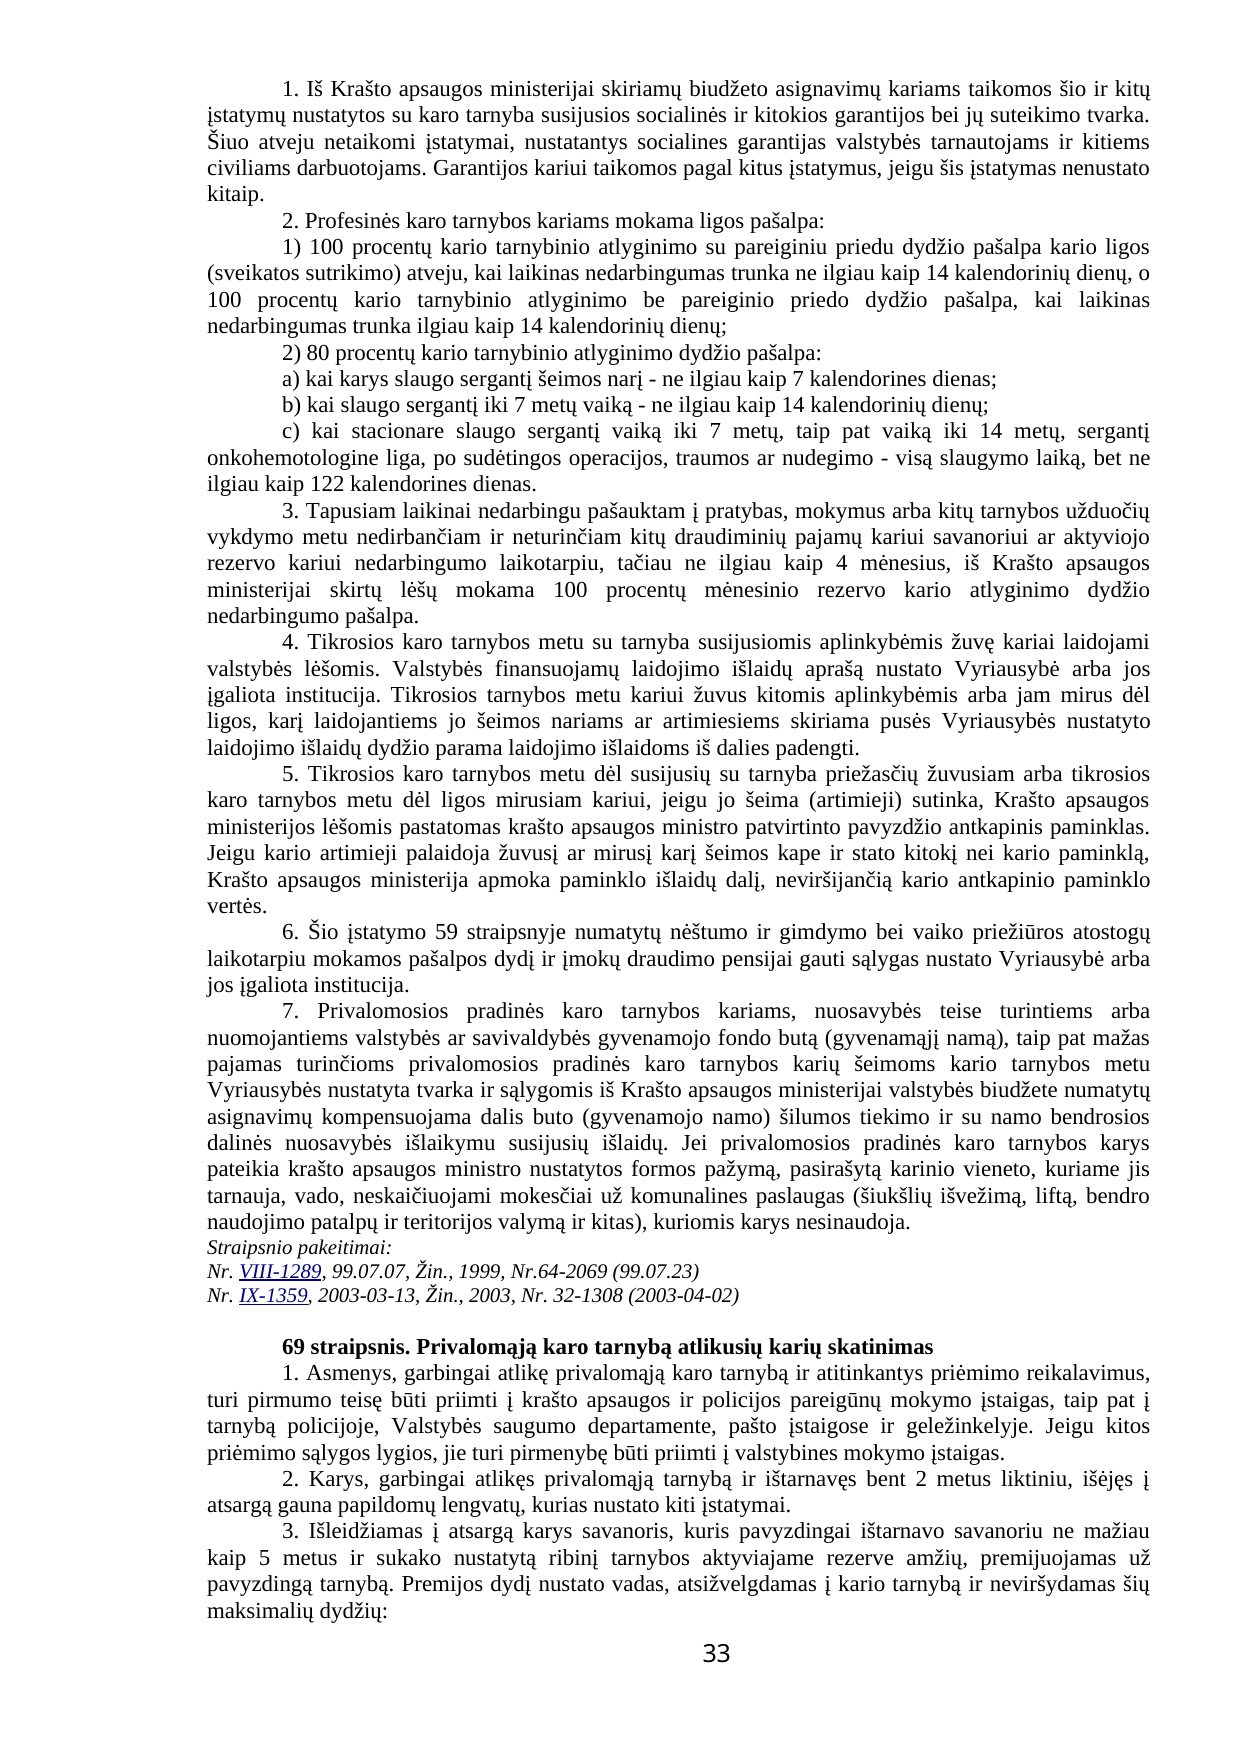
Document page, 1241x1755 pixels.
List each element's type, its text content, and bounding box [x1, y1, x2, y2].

text 2. Karys, garbingai atlikęs privalomąją tarnybą ir ištarnavęs bent 2 metus liktiniu, išėjęs į atsargą gauna papildomų lengvatų, kurias nustato kiti įstatymai. [207, 1465, 1152, 1518]
text 5. Tikrosios karo tarnybos metu dėl susijusių su tarnyba priežasčių žuvusiam arba tikrosios karo tarnybos metu dėl ligos mirusiam kariui, jeigu jo šeima (artimieji) sutinka, Krašto apsaugos ministerijos lėšomis pastatomas krašto apsaugos ministro patvirtinto pavyzdžio antkapinis paminklas. Jeigu kario artimieji palaidoja žuvusį ar mirusį karį šeimos kape ir stato kitokį nei kario paminklą, Krašto apsaugos ministerija apmoka paminklo išlaidų dalį, neviršijančią kario antkapinio paminklo vertės. [207, 760, 1152, 918]
text 69 straipsnis. Privalomąją karo tarnybą atlikusių karių skatinimas [207, 1333, 1152, 1359]
text 1. Iš Krašto apsaugos ministerijai skiriamų biudžeto asignavimų kariams taikomos šio ir kitų įstatymų nustatytos su karo tarnyba susijusios socialinės ir kitokios garantijos bei jų suteikimo tvarka. Šiuo atveju netaikomi įstatymai, nustatantys socialines garantijas valstybės tarnautojams ir kitiems civiliams darbuotojams. Garantijos kariui taikomos pagal kitus įstatymus, jeigu šis įstatymas nenustato kitaip. [207, 75, 1152, 207]
text Nr. IX-1359, 2003-03-13, Žin., 2003, Nr. 32-1308 (2003-04-02) [207, 1283, 1152, 1307]
text 3. Tapusiam laikinai nedarbingu pašauktam į pratybas, mokymus arba kitų tarnybos užduočių vykdymo metu nedirbančiam ir neturinčiam kitų draudiminių pajamų kariui savanoriui ar aktyviojo rezervo kariui nedarbingumo laikotarpiu, tačiau ne ilgiau kaip 4 mėnesius, iš Krašto apsaugos ministerijai skirtų lėšų mokama 100 procentų mėnesinio rezervo kario atlyginimo dydžio nedarbingumo pašalpa. [207, 497, 1152, 628]
text a) kai karys slaugo sergantį šeimos narį - ne ilgiau kaip 7 kalendorines dienas; [207, 365, 1152, 391]
text 7. Privalomosios pradinės karo tarnybos kariams, nuosavybės teise turintiems arba nuomojantiems valstybės ar savivaldybės gyvenamojo fondo butą (gyvenamąjį namą), taip pat mažas pajamas turinčioms privalomosios pradinės karo tarnybos karių šeimoms kario tarnybos metu Vyriausybės nustatyta tvarka ir sąlygomis iš Krašto apsaugos ministerijai valstybės biudžete numatytų asignavimų kompensuojama dalis buto (gyvenamojo namo) šilumos tiekimo ir su namo bendrosios dalinės nuosavybės išlaikymu susijusių išlaidų. Jei privalomosios pradinės karo tarnybos karys pateikia krašto apsaugos ministro nustatytos formos pažymą, pasirašytą karinio vieneto, kuriame jis tarnauja, vado, neskaičiuojami mokesčiai už komunalines paslaugas (šiukšlių išvežimą, liftą, bendro naudojimo patalpų ir teritorijos valymą ir kitas), kuriomis karys nesinaudoja. [207, 997, 1152, 1234]
text 3. Išleidžiamas į atsargą karys savanoris, kuris pavyzdingai ištarnavo savanoriu ne mažiau kaip 5 metus ir sukako nustatytą ribinį tarnybos aktyviajame rezerve amžių, premijuojamas už pavyzdingą tarnybą. Premijos dydį nustato vadas, atsižvelgdamas į kario tarnybą ir neviršydamas šių maksimalių dydžių: [207, 1518, 1152, 1623]
text 1. Asmenys, garbingai atlikę privalomąją karo tarnybą ir atitinkantys priėmimo reikalavimus, turi pirmumo teisę būti priimti į krašto apsaugos ir policijos pareigūnų mokymo įstaigas, taip pat į tarnybą policijoje, Valstybės saugumo departamente, pašto įstaigose ir geležinkelyje. Jeigu kitos priėmimo sąlygos lygios, jie turi pirmenybę būti priimti į valstybines mokymo įstaigas. [207, 1359, 1152, 1465]
text c) kai stacionare slaugo sergantį vaiką iki 7 metų, taip pat vaiką iki 14 metų, sergantį onkohemotologine liga, po sudėtingos operacijos, traumos ar nudegimo - visą slaugymo laiką, bet ne ilgiau kaip 122 kalendorines dienas. [207, 418, 1152, 497]
text b) kai slaugo sergantį iki 7 metų vaiką - ne ilgiau kaip 14 kalendorinių dienų; [207, 391, 1152, 418]
text 1) 100 procentų kario tarnybinio atlyginimo su pareiginiu priedu dydžio pašalpa kario ligos (sveikatos sutrikimo) atveju, kai laikinas nedarbingumas trunka ne ilgiau kaip 14 kalendorinių dienų, o 100 procentų kario tarnybinio atlyginimo be pareiginio priedo dydžio pašalpa, kai laikinas nedarbingumas trunka ilgiau kaip 14 kalendorinių dienų; [207, 233, 1152, 338]
text 6. Šio įstatymo 59 straipsnyje numatytų nėštumo ir gimdymo bei vaiko priežiūros atostogų laikotarpiu mokamos pašalpos dydį ir įmokų draudimo pensijai gauti sąlygas nustato Vyriausybė arba jos įgaliota institucija. [207, 918, 1152, 997]
text 4. Tikrosios karo tarnybos metu su tarnyba susijusiomis aplinkybėmis žuvę kariai laidojami valstybės lėšomis. Valstybės finansuojamų laidojimo išlaidų aprašą nustato Vyriausybė arba jos įgaliota institucija. Tikrosios tarnybos metu kariui žuvus kitomis aplinkybėmis arba jam mirus dėl ligos, karį laidojantiems jo šeimos nariams ar artimiesiems skiriama pusės Vyriausybės nustatyto laidojimo išlaidų dydžio parama laidojimo išlaidoms iš dalies padengti. [207, 628, 1152, 760]
text 2. Profesinės karo tarnybos kariams mokama ligos pašalpa: [207, 207, 1152, 233]
text 2) 80 procentų kario tarnybinio atlyginimo dydžio pašalpa: [207, 338, 1152, 365]
text Nr. VIII-1289, 99.07.07, Žin., 1999, Nr.64-2069 (99.07.23) [207, 1259, 1152, 1283]
text Straipsnio pakeitimai: [207, 1234, 1152, 1259]
